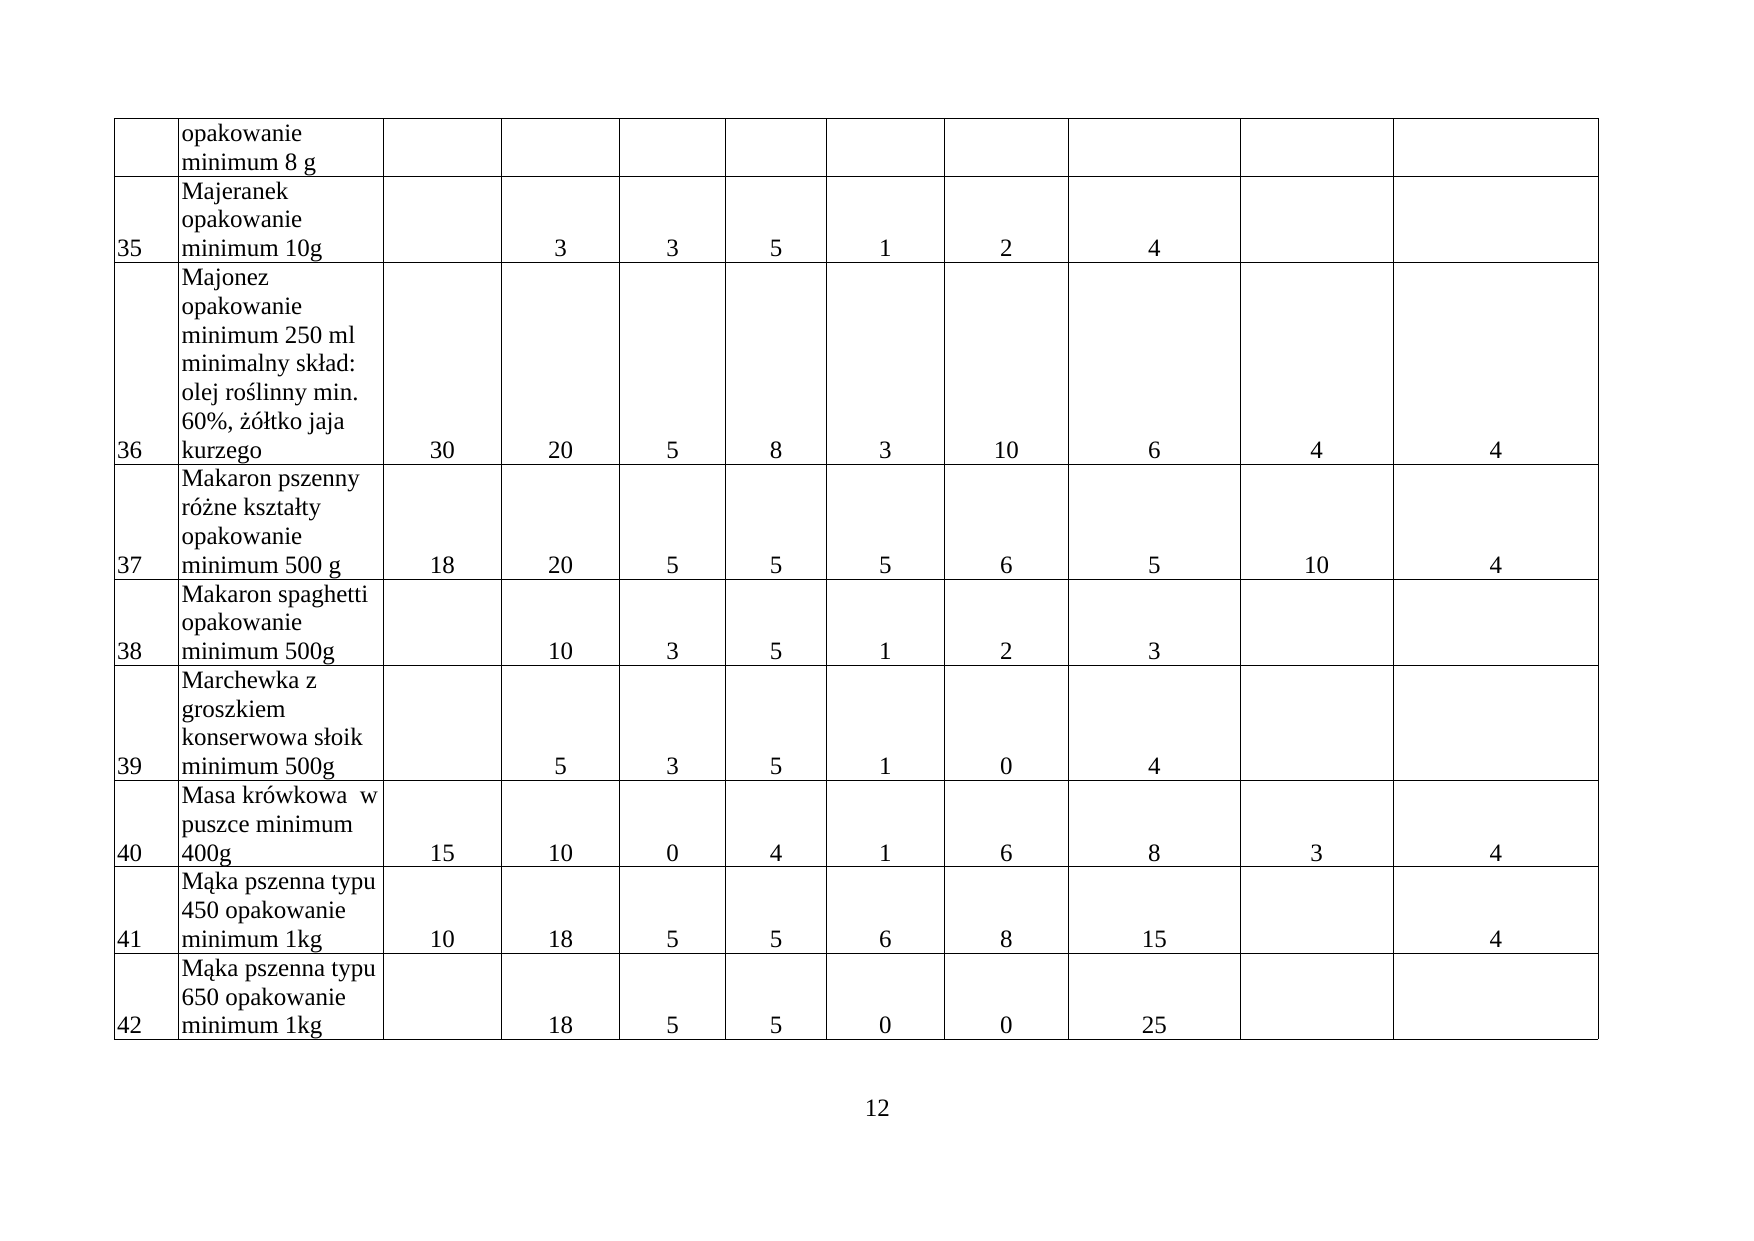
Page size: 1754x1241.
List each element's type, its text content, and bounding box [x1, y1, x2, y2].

table_cell 6 [827, 867, 944, 953]
table_cell [502, 119, 619, 176]
table_cell 2 [945, 580, 1068, 665]
table_cell Majonez opakowanie minimum 250 ml minimalny skład: olej roślinny min. 60%, żółtko jaja kurzego [179, 263, 383, 463]
table_cell 30 [384, 263, 501, 463]
table_cell 5 [726, 666, 826, 780]
table_cell 0 [620, 781, 725, 866]
table_cell [1394, 666, 1598, 780]
table_cell 4 [1394, 867, 1598, 953]
table_cell [945, 119, 1068, 176]
table_cell [620, 119, 725, 176]
table_cell [1394, 119, 1598, 176]
table_cell [384, 580, 501, 665]
table_cell 2 [945, 177, 1068, 262]
table_cell 3 [620, 580, 725, 665]
table_cell [1394, 954, 1598, 1039]
table_cell 40 [115, 781, 178, 866]
table_cell 3 [620, 666, 725, 780]
table_cell 10 [1241, 465, 1393, 578]
table_cell 4 [1069, 666, 1240, 780]
table_cell 4 [1394, 465, 1598, 578]
table_cell Mąka pszenna typu 450 opakowanie minimum 1kg [179, 867, 383, 953]
table_cell 3 [1241, 781, 1393, 866]
table_cell Mąka pszenna typu 650 opakowanie minimum 1kg [179, 954, 383, 1039]
table_cell 5 [726, 177, 826, 262]
table_cell 5 [620, 954, 725, 1039]
table_cell [384, 954, 501, 1039]
table_cell [1241, 580, 1393, 665]
table_cell 36 [115, 263, 178, 463]
table_cell 41 [115, 867, 178, 953]
table_cell 0 [827, 954, 944, 1039]
table_cell [1394, 580, 1598, 665]
table_cell Masa krówkowa w puszce minimum 400g [179, 781, 383, 866]
table_cell 1 [827, 580, 944, 665]
table_cell [1241, 177, 1393, 262]
table_cell 5 [502, 666, 619, 780]
table_cell 0 [945, 954, 1068, 1039]
table_cell opakowanie minimum 8 g [179, 119, 383, 176]
table_cell 15 [384, 781, 501, 866]
table_cell [1241, 954, 1393, 1039]
table_cell 10 [384, 867, 501, 953]
table_cell 38 [115, 580, 178, 665]
table_cell 3 [502, 177, 619, 262]
table_cell [1241, 666, 1393, 780]
table_cell [115, 119, 178, 176]
table_cell Makaron spaghetti opakowanie minimum 500g [179, 580, 383, 665]
table_cell [827, 119, 944, 176]
table_cell 5 [620, 465, 725, 578]
table_cell 8 [945, 867, 1068, 953]
table_cell 5 [726, 465, 826, 578]
table_cell 4 [1241, 263, 1393, 463]
table_cell 3 [1069, 580, 1240, 665]
table_cell 35 [115, 177, 178, 262]
table_cell 5 [827, 465, 944, 578]
table_cell 1 [827, 666, 944, 780]
table_cell [1069, 119, 1240, 176]
table_cell 20 [502, 263, 619, 463]
table_cell 18 [384, 465, 501, 578]
table_cell 5 [620, 263, 725, 463]
table_cell 6 [945, 465, 1068, 578]
table_cell 37 [115, 465, 178, 578]
table_cell 42 [115, 954, 178, 1039]
table_cell 3 [827, 263, 944, 463]
table_cell 6 [1069, 263, 1240, 463]
table_cell 1 [827, 177, 944, 262]
table_cell [384, 177, 501, 262]
table_cell 5 [726, 580, 826, 665]
table_cell 5 [726, 954, 826, 1039]
table_cell 4 [1394, 263, 1598, 463]
table_cell 4 [1394, 781, 1598, 866]
table_cell [1241, 867, 1393, 953]
table_cell 4 [1069, 177, 1240, 262]
table_cell Makaron pszenny różne kształty opakowanie minimum 500 g [179, 465, 383, 578]
table_cell 8 [1069, 781, 1240, 866]
table_cell 18 [502, 954, 619, 1039]
table_cell 3 [620, 177, 725, 262]
table_cell [726, 119, 826, 176]
table_cell [384, 119, 501, 176]
table_cell 5 [620, 867, 725, 953]
table_cell 1 [827, 781, 944, 866]
table_cell 18 [502, 867, 619, 953]
table_cell 6 [945, 781, 1068, 866]
table_cell 5 [726, 867, 826, 953]
table_cell 0 [945, 666, 1068, 780]
table_cell 10 [502, 781, 619, 866]
table_cell 4 [726, 781, 826, 866]
table_cell 20 [502, 465, 619, 578]
table_cell 15 [1069, 867, 1240, 953]
table_cell 10 [502, 580, 619, 665]
table_cell 25 [1069, 954, 1240, 1039]
table_cell 5 [1069, 465, 1240, 578]
table_cell Majeranek opakowanie minimum 10g [179, 177, 383, 262]
table_cell [1241, 119, 1393, 176]
table_cell [1394, 177, 1598, 262]
table_cell 39 [115, 666, 178, 780]
table_cell [384, 666, 501, 780]
table_cell Marchewka z groszkiem konserwowa słoik minimum 500g [179, 666, 383, 780]
table_cell 10 [945, 263, 1068, 463]
table_cell 8 [726, 263, 826, 463]
